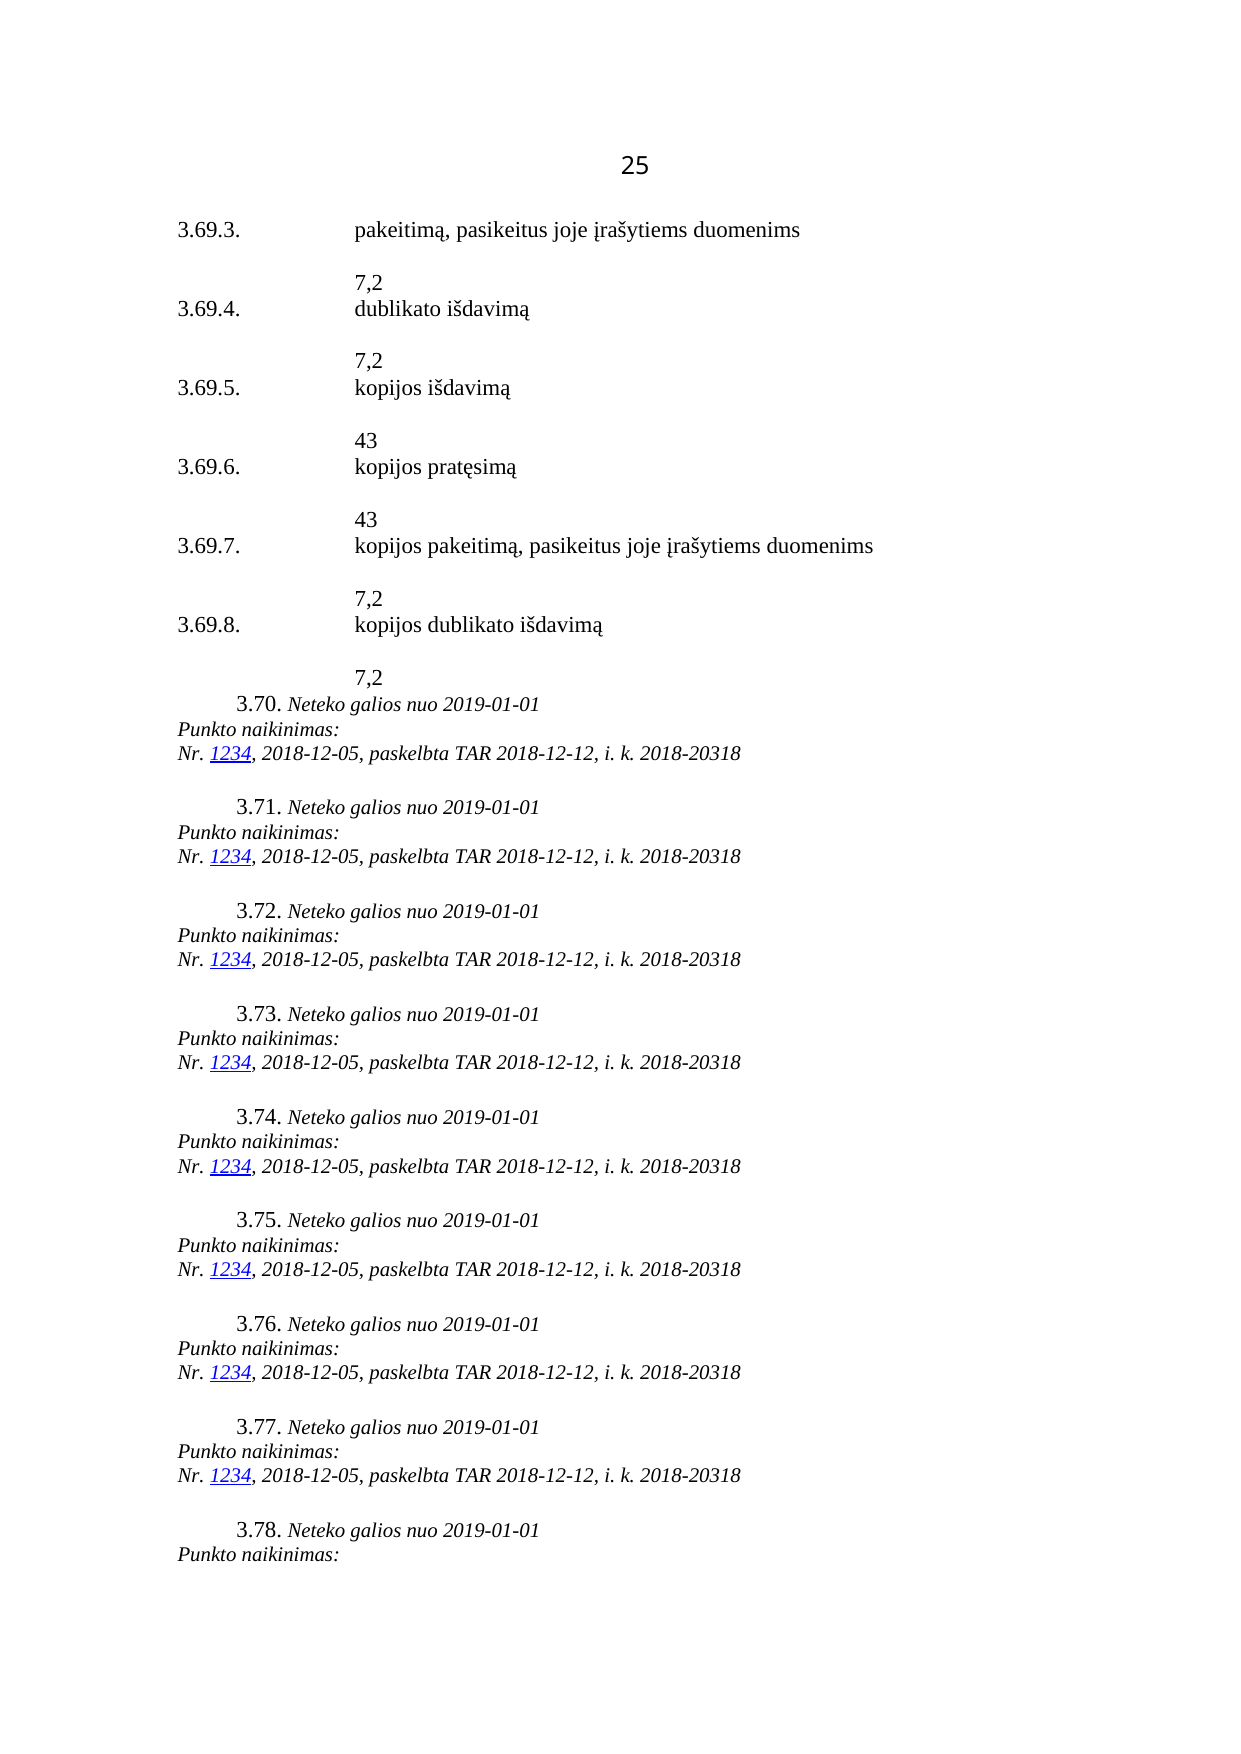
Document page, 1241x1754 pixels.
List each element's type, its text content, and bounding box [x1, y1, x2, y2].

text 3.69.4. dublikato išdavimą 7,2 [177, 295, 945, 374]
text 3.73. Neteko galios nuo 2019-01-01 [177, 1000, 1093, 1026]
text Nr. 1234, 2018-12-05, paskelbta TAR 2018-12-12, i. k. 2018-20318 [177, 1153, 1093, 1178]
text 3.69.3. pakeitimą, pasikeitus joje įrašytiems duomenims 7,2 [177, 216, 945, 295]
text Punkto naikinimas: [177, 1026, 1093, 1050]
text Nr. 1234, 2018-12-05, paskelbta TAR 2018-12-12, i. k. 2018-20318 [177, 1257, 1093, 1281]
text 3.72. Neteko galios nuo 2019-01-01 [177, 897, 1093, 923]
text 3.69.6. kopijos pratęsimą 43 [177, 453, 945, 532]
text Punkto naikinimas: [177, 1336, 1093, 1360]
text 3.69.8. kopijos dublikato išdavimą 7,2 [177, 611, 945, 690]
text 3.71. Neteko galios nuo 2019-01-01 [177, 793, 1093, 820]
text Punkto naikinimas: [177, 1233, 1093, 1257]
text 3.76. Neteko galios nuo 2019-01-01 [177, 1309, 1093, 1336]
text Punkto naikinimas: [177, 1542, 1093, 1566]
text Nr. 1234, 2018-12-05, paskelbta TAR 2018-12-12, i. k. 2018-20318 [177, 947, 1093, 971]
text Nr. 1234, 2018-12-05, paskelbta TAR 2018-12-12, i. k. 2018-20318 [177, 1050, 1093, 1074]
text Nr. 1234, 2018-12-05, paskelbta TAR 2018-12-12, i. k. 2018-20318 [177, 1360, 1093, 1384]
text Nr. 1234, 2018-12-05, paskelbta TAR 2018-12-12, i. k. 2018-20318 [177, 1463, 1093, 1487]
text Nr. 1234, 2018-12-05, paskelbta TAR 2018-12-12, i. k. 2018-20318 [177, 844, 1093, 868]
text Punkto naikinimas: [177, 1439, 1093, 1463]
text 3.77. Neteko galios nuo 2019-01-01 [177, 1413, 1093, 1439]
text Punkto naikinimas: [177, 717, 1093, 741]
text 3.70. Neteko galios nuo 2019-01-01 [177, 690, 1093, 717]
text Punkto naikinimas: [177, 923, 1093, 947]
text 3.69.7. kopijos pakeitimą, pasikeitus joje įrašytiems duomenims 7,2 [177, 532, 945, 611]
text 3.75. Neteko galios nuo 2019-01-01 [177, 1206, 1093, 1233]
text Punkto naikinimas: [177, 820, 1093, 844]
text 3.74. Neteko galios nuo 2019-01-01 [177, 1103, 1093, 1129]
text Punkto naikinimas: [177, 1129, 1093, 1153]
text Nr. 1234, 2018-12-05, paskelbta TAR 2018-12-12, i. k. 2018-20318 [177, 741, 1093, 765]
text 3.78. Neteko galios nuo 2019-01-01 [177, 1516, 1093, 1542]
text 3.69.5. kopijos išdavimą 43 [177, 374, 945, 453]
